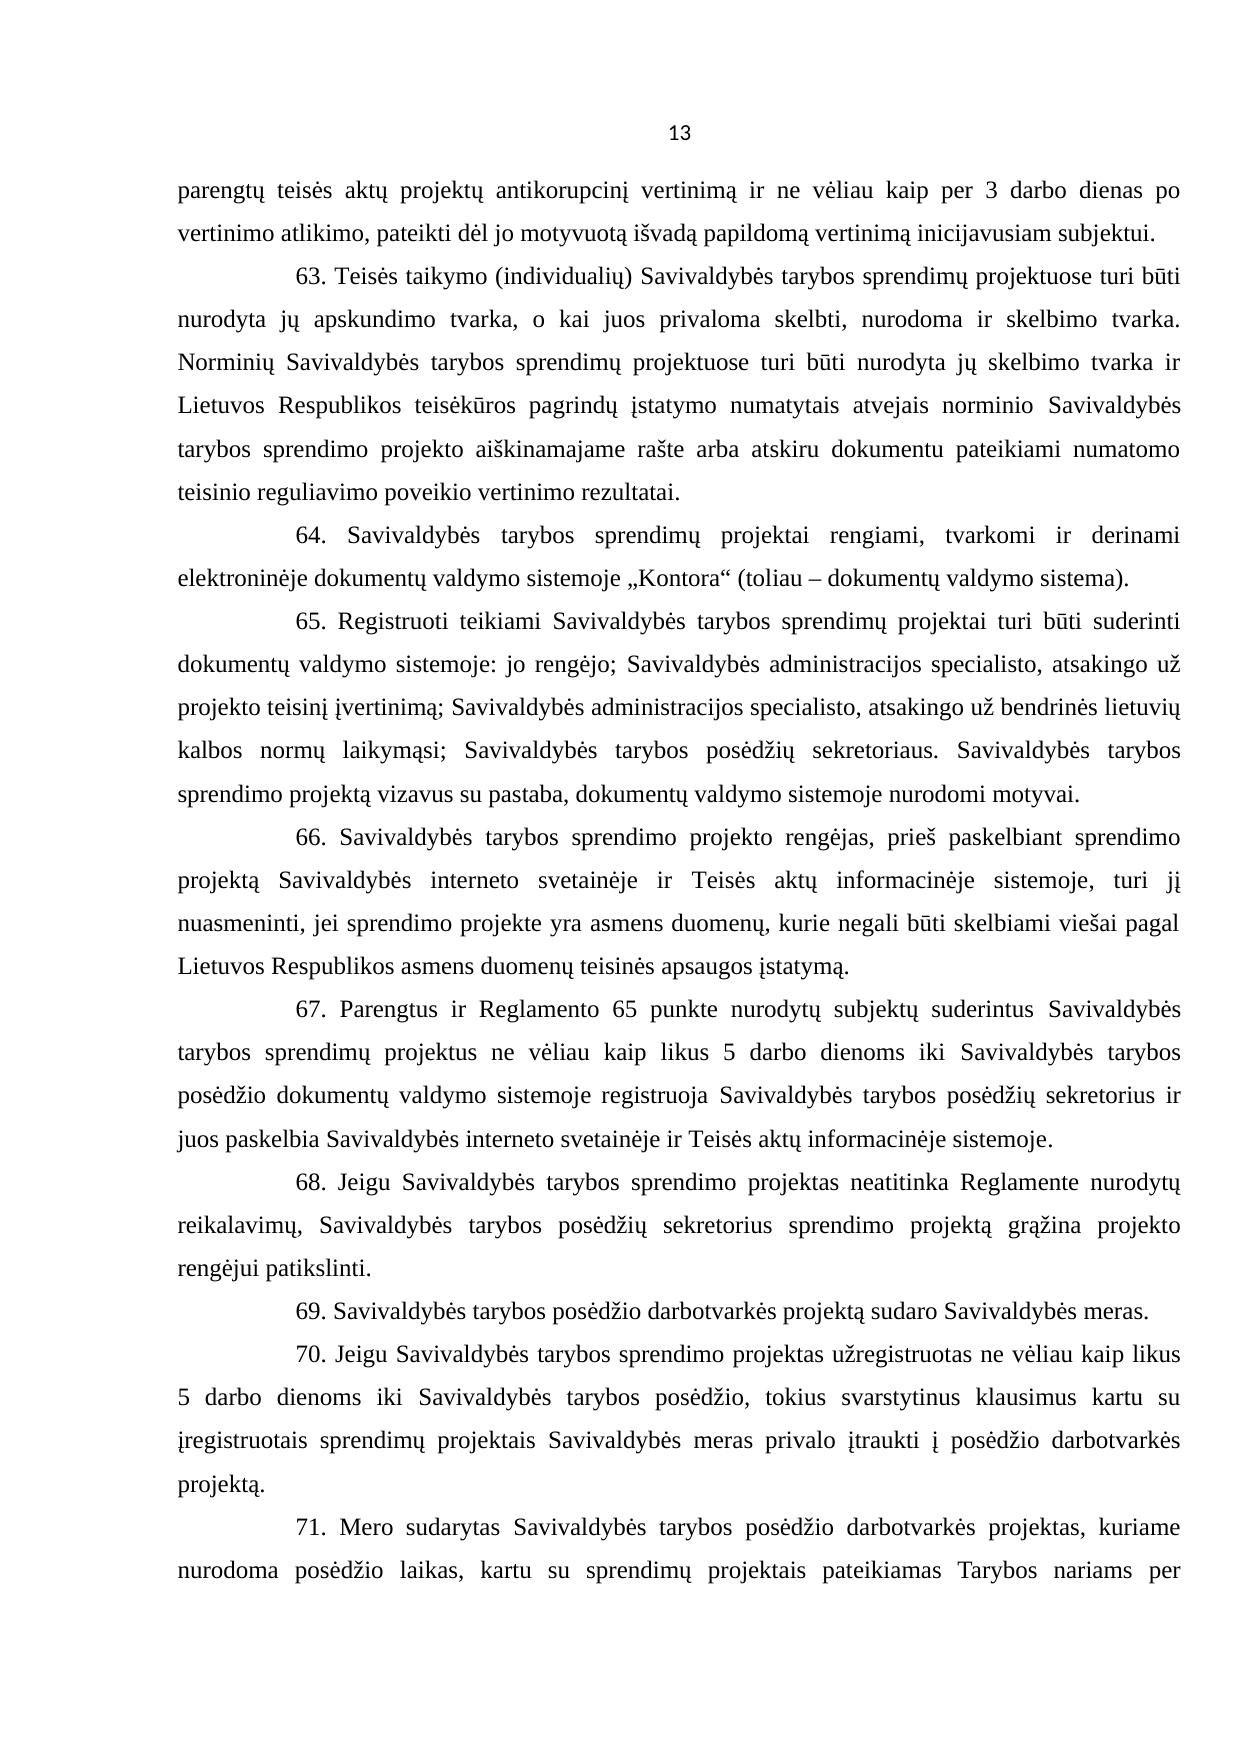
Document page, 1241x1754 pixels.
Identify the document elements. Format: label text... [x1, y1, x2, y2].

text 69. Savivaldybės tarybos posėdžio darbotvarkės projektą sudaro Savivaldybės meras. [177, 1296, 1181, 1325]
text 68. Jeigu Savivaldybės tarybos sprendimo projektas neatitinka Reglamente nurodytų reikalavimų, Savivaldybės tarybos posėdžių sekretorius sprendimo projektą grąžina projekto rengėjui patikslinti. [177, 1167, 1181, 1282]
text 63. Teisės taikymo (individualių) Savivaldybės tarybos sprendimų projektuose turi būti nurodyta jų apskundimo tvarka, o kai juos privaloma skelbti, nurodoma ir skelbimo tvarka. Norminių Savivaldybės tarybos sprendimų projektuose turi būti nurodyta jų skelbimo tvarka ir Lietuvos Respublikos teisėkūros pagrindų įstatymo numatytais atvejais norminio Savivaldybės tarybos sprendimo projekto aiškinamajame rašte arba atskiru dokumentu pateikiami numatomo teisinio reguliavimo poveikio vertinimo rezultatai. [177, 261, 1181, 506]
text 71. Mero sudarytas Savivaldybės tarybos posėdžio darbotvarkės projektas, kuriame nurodoma posėdžio laikas, kartu su sprendimų projektais pateikiamas Tarybos nariams per [177, 1512, 1181, 1584]
text parengtų teisės aktų projektų antikorupcinį vertinimą ir ne vėliau kaip per 3 darbo dienas po vertinimo atlikimo, pateikti dėl jo motyvuotą išvadą papildomą vertinimą inicijavusiam subjektui. [177, 175, 1181, 247]
text 66. Savivaldybės tarybos sprendimo projekto rengėjas, prieš paskelbiant sprendimo projektą Savivaldybės interneto svetainėje ir Teisės aktų informacinėje sistemoje, turi jį nuasmeninti, jei sprendimo projekte yra asmens duomenų, kurie negali būti skelbiami viešai pagal Lietuvos Respublikos asmens duomenų teisinės apsaugos įstatymą. [177, 822, 1181, 980]
text 64. Savivaldybės tarybos sprendimų projektai rengiami, tvarkomi ir derinami elektroninėje dokumentų valdymo sistemoje „Kontora“ (toliau – dokumentų valdymo sistema). [177, 520, 1181, 592]
text 65. Registruoti teikiami Savivaldybės tarybos sprendimų projektai turi būti suderinti dokumentų valdymo sistemoje: jo rengėjo; Savivaldybės administracijos specialisto, atsakingo už projekto teisinį įvertinimą; Savivaldybės administracijos specialisto, atsakingo už bendrinės lietuvių kalbos normų laikymąsi; Savivaldybės tarybos posėdžių sekretoriaus. Savivaldybės tarybos sprendimo projektą vizavus su pastaba, dokumentų valdymo sistemoje nurodomi motyvai. [177, 606, 1181, 807]
text 70. Jeigu Savivaldybės tarybos sprendimo projektas užregistruotas ne vėliau kaip likus 5 darbo dienoms iki Savivaldybės tarybos posėdžio, tokius svarstytinus klausimus kartu su įregistruotais sprendimų projektais Savivaldybės meras privalo įtraukti į posėdžio darbotvarkės projektą. [177, 1339, 1181, 1497]
text 67. Parengtus ir Reglamento 65 punkte nurodytų subjektų suderintus Savivaldybės tarybos sprendimų projektus ne vėliau kaip likus 5 darbo dienoms iki Savivaldybės tarybos posėdžio dokumentų valdymo sistemoje registruoja Savivaldybės tarybos posėdžių sekretorius ir juos paskelbia Savivaldybės interneto svetainėje ir Teisės aktų informacinėje sistemoje. [177, 994, 1181, 1152]
